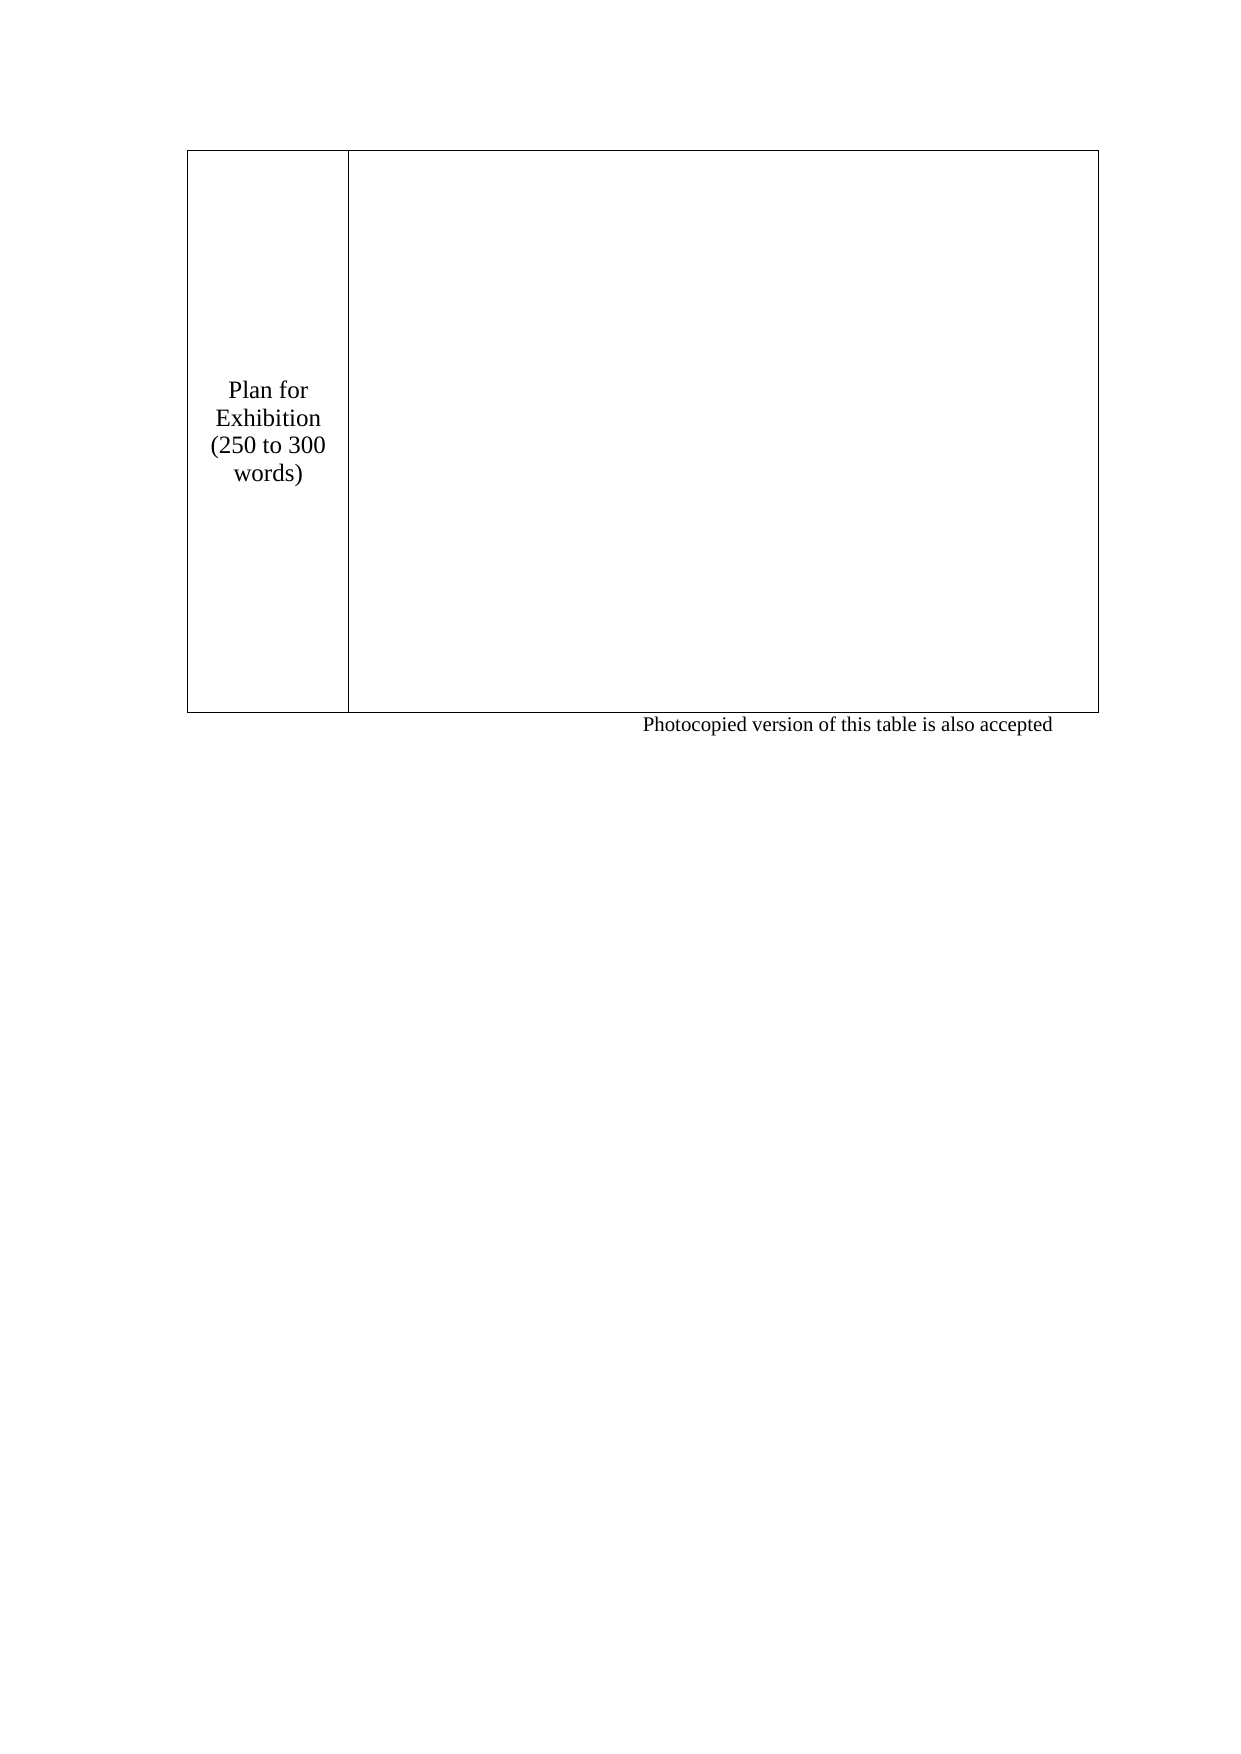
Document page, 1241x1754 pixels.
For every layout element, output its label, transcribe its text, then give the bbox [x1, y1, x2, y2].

table_cell [349, 151, 1098, 712]
table_cell Plan for Exhibition (250 to 300 words) [188, 151, 348, 712]
text Photocopied version of this table is also accepted [187, 713, 1053, 736]
